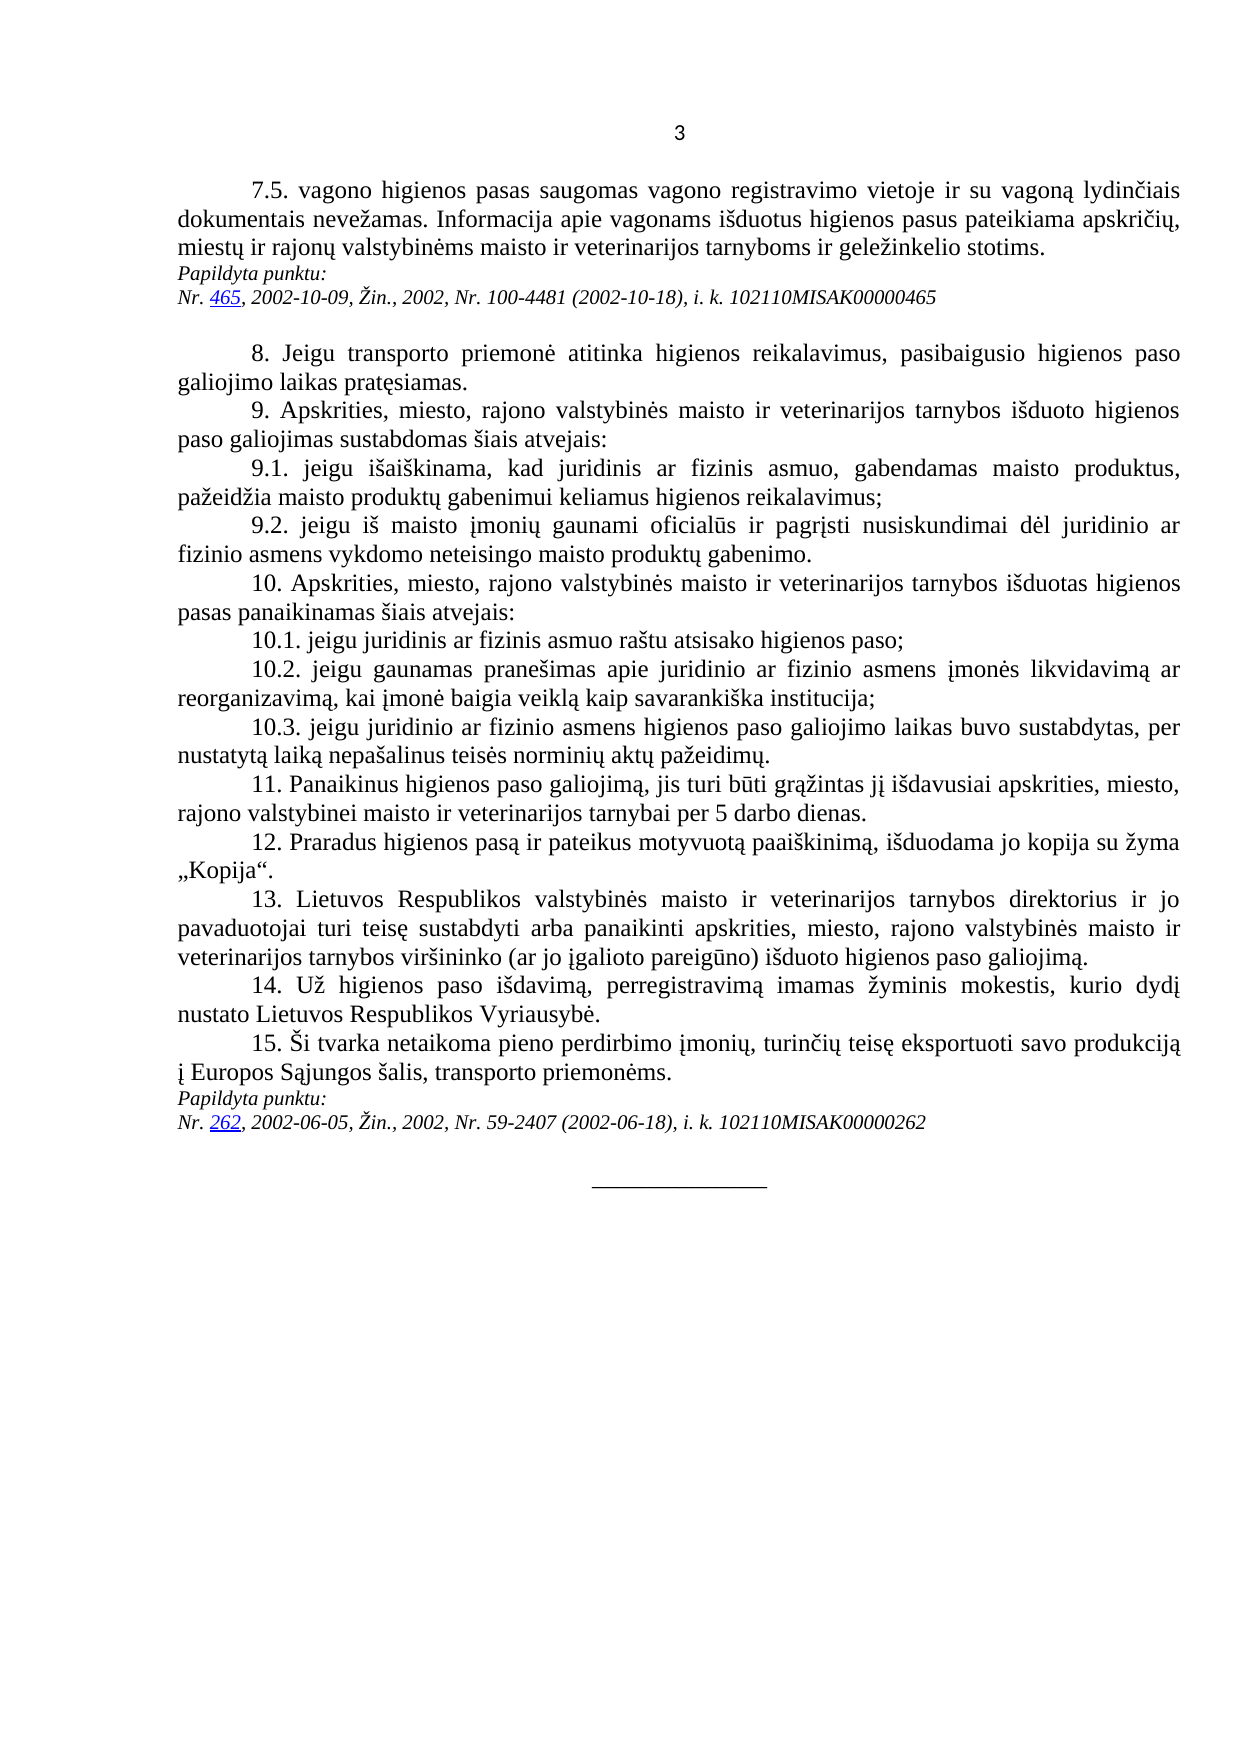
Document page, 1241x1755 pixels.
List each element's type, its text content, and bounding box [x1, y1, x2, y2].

text Nr. 465, 2002-10-09, Žin., 2002, Nr. 100-4481 (2002-10-18), i. k. 102110MISAK00000465 [177, 285, 1181, 309]
text ______________ [177, 1162, 1181, 1191]
text 10. Apskrities, miesto, rajono valstybinės maisto ir veterinarijos tarnybos išduotas higienos pasas panaikinamas šiais atvejais: [177, 568, 1181, 626]
text 9.1. jeigu išaiškinama, kad juridinis ar fizinis asmuo, gabendamas maisto produktus, pažeidžia maisto produktų gabenimui keliamus higienos reikalavimus; [177, 453, 1181, 511]
text 14. Už higienos paso išdavimą, perregistravimą imamas žyminis mokestis, kurio dydį nustato Lietuvos Respublikos Vyriausybė. [177, 971, 1181, 1028]
text 11. Panaikinus higienos paso galiojimą, jis turi būti grąžintas jį išdavusiai apskrities, miesto, rajono valstybinei maisto ir veterinarijos tarnybai per 5 darbo dienas. [177, 769, 1181, 827]
text 15. Ši tvarka netaikoma pieno perdirbimo įmonių, turinčių teisę eksportuoti savo produkciją į Europos Sąjungos šalis, transporto priemonėms. [177, 1028, 1181, 1086]
text Papildyta punktu: [177, 261, 1181, 285]
text Nr. 262, 2002-06-05, Žin., 2002, Nr. 59-2407 (2002-06-18), i. k. 102110MISAK00000262 [177, 1109, 1181, 1134]
text 9. Apskrities, miesto, rajono valstybinės maisto ir veterinarijos tarnybos išduoto higienos paso galiojimas sustabdomas šiais atvejais: [177, 396, 1181, 453]
text 12. Praradus higienos pasą ir pateikus motyvuotą paaiškinimą, išduodama jo kopija su žyma „Kopija“. [177, 827, 1181, 884]
text 10.3. jeigu juridinio ar fizinio asmens higienos paso galiojimo laikas buvo sustabdytas, per nustatytą laiką nepašalinus teisės norminių aktų pažeidimų. [177, 712, 1181, 769]
text 13. Lietuvos Respublikos valstybinės maisto ir veterinarijos tarnybos direktorius ir jo pavaduotojai turi teisę sustabdyti arba panaikinti apskrities, miesto, rajono valstybinės maisto ir veterinarijos tarnybos viršininko (ar jo įgalioto pareigūno) išduoto higienos paso galiojimą. [177, 884, 1181, 971]
text 7.5. vagono higienos pasas saugomas vagono registravimo vietoje ir su vagoną lydinčiais dokumentais nevežamas. Informacija apie vagonams išduotus higienos pasus pateikiama apskričių, miestų ir rajonų valstybinėms maisto ir veterinarijos tarnyboms ir geležinkelio stotims. [177, 175, 1181, 261]
text Papildyta punktu: [177, 1086, 1181, 1109]
text 8. Jeigu transporto priemonė atitinka higienos reikalavimus, pasibaigusio higienos paso galiojimo laikas pratęsiamas. [177, 338, 1181, 396]
text 10.2. jeigu gaunamas pranešimas apie juridinio ar fizinio asmens įmonės likvidavimą ar reorganizavimą, kai įmonė baigia veiklą kaip savarankiška institucija; [177, 654, 1181, 712]
text 10.1. jeigu juridinis ar fizinis asmuo raštu atsisako higienos paso; [177, 626, 1181, 654]
text 9.2. jeigu iš maisto įmonių gaunami oficialūs ir pagrįsti nusiskundimai dėl juridinio ar fizinio asmens vykdomo neteisingo maisto produktų gabenimo. [177, 511, 1181, 568]
